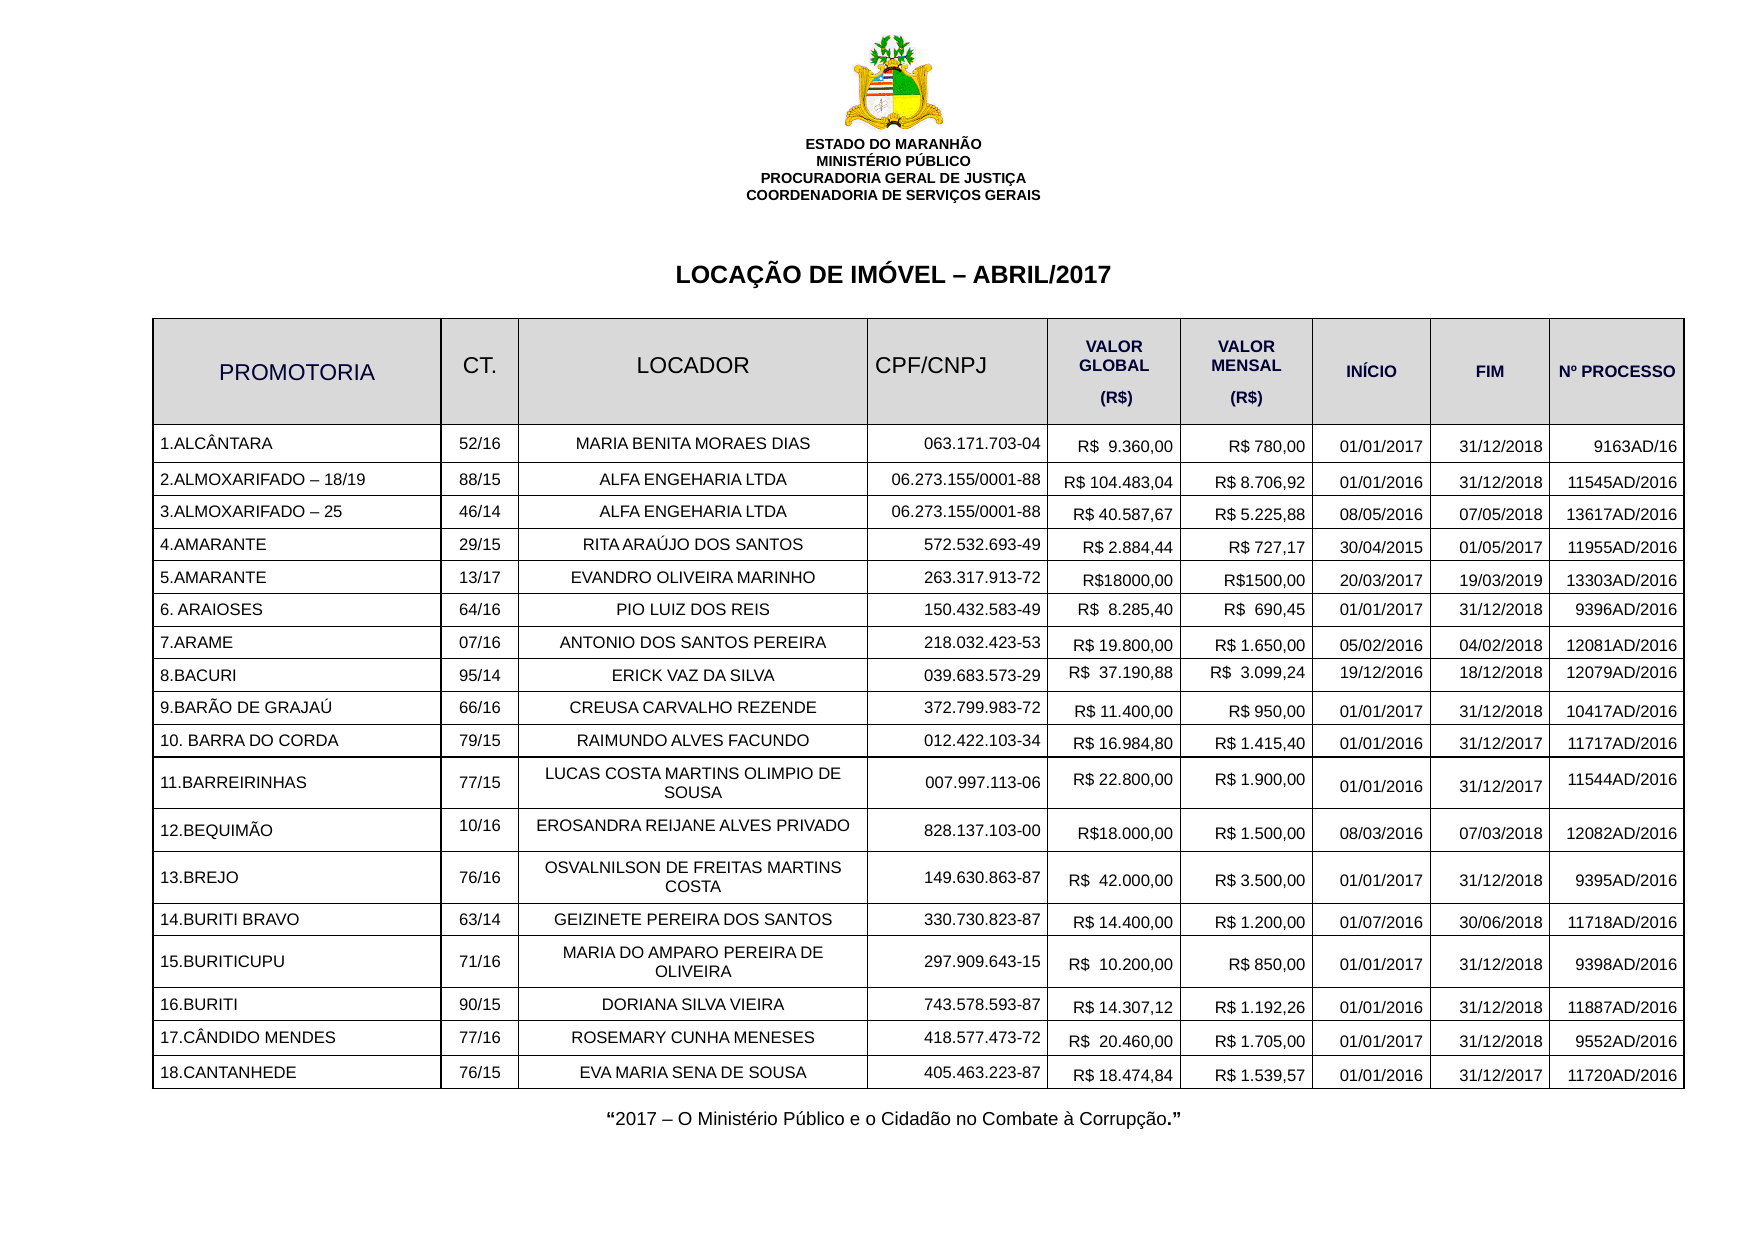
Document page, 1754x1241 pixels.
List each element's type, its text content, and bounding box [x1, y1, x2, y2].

table_cell 76/15 [442, 1056, 518, 1088]
table_cell 31/12/2018 [1431, 425, 1549, 462]
table_cell EVA MARIA SENA DE SOUSA [519, 1056, 867, 1088]
table_cell R$ 9.360,00 [1048, 425, 1180, 462]
table_cell R$ 11.400,00 [1048, 692, 1180, 724]
table_cell R$ 8.706,92 [1181, 463, 1312, 495]
table_cell 31/12/2018 [1431, 1021, 1549, 1055]
table_cell 828.137.103-00 [868, 809, 1047, 851]
table_cell EVANDRO OLIVEIRA MARINHO [519, 561, 867, 593]
table_cell 31/12/2018 [1431, 988, 1549, 1020]
table_cell EROSANDRA REIJANE ALVES PRIVADO [519, 809, 867, 851]
table_cell ALFA ENGEHARIA LTDA [519, 463, 867, 495]
table_cell 88/15 [442, 463, 518, 495]
table_cell R$ 18.474,84 [1048, 1056, 1180, 1088]
table_cell R$ 727,17 [1181, 529, 1312, 560]
table_cell R$ 1.500,00 [1181, 809, 1312, 851]
table_cell 08/03/2016 [1313, 809, 1430, 851]
table_cell R$ 20.460,00 [1048, 1021, 1180, 1055]
table_cell 04/02/2018 [1431, 627, 1549, 658]
table_cell 14.BURITI BRAVO [154, 904, 440, 935]
table_cell 76/16 [442, 852, 518, 902]
table_cell 31/12/2018 [1431, 692, 1549, 724]
table_cell 15.BURITICUPU [154, 936, 440, 987]
table_cell 20/03/2017 [1313, 561, 1430, 593]
table_cell 90/15 [442, 988, 518, 1020]
table_cell R$ 1.200,00 [1181, 904, 1312, 935]
table_header LOCADOR [519, 319, 867, 424]
table_cell 07/05/2018 [1431, 496, 1549, 527]
table_cell 30/04/2015 [1313, 529, 1430, 560]
table_header CPF/CNPJ [868, 319, 1047, 424]
table_cell DORIANA SILVA VIEIRA [519, 988, 867, 1020]
table_cell 149.630.863-87 [868, 852, 1047, 902]
table_cell 7.ARAME [154, 627, 440, 658]
table_cell 01/07/2016 [1313, 904, 1430, 935]
table_cell 9398AD/2016 [1550, 936, 1683, 987]
table_cell 6. ARAIOSES [154, 594, 440, 626]
table_cell R$ 780,00 [1181, 425, 1312, 462]
table_cell R$18.000,00 [1048, 809, 1180, 851]
table_cell 039.683.573-29 [868, 659, 1047, 691]
table_header Nº PROCESSO [1550, 319, 1683, 424]
table_header VALOR GLOBAL (R$) [1048, 319, 1180, 424]
table_cell GEIZINETE PEREIRA DOS SANTOS [519, 904, 867, 935]
table_cell 9396AD/2016 [1550, 594, 1683, 626]
table_cell R$ 8.285,40 [1048, 594, 1180, 626]
table_cell 18.CANTANHEDE [154, 1056, 440, 1088]
table_cell 4.AMARANTE [154, 529, 440, 560]
table_cell R$ 1.705,00 [1181, 1021, 1312, 1055]
table_cell 11717AD/2016 [1550, 725, 1683, 756]
table_cell 71/16 [442, 936, 518, 987]
table_header VALOR MENSAL (R$) [1181, 319, 1312, 424]
table_cell R$ 1.900,00 [1181, 758, 1312, 808]
table_cell 19/12/2016 [1313, 659, 1430, 691]
table_cell R$ 16.984,80 [1048, 725, 1180, 756]
table_cell 06.273.155/0001-88 [868, 463, 1047, 495]
table_cell 12.BEQUIMÃO [154, 809, 440, 851]
table_cell 01/01/2016 [1313, 758, 1430, 808]
table_cell 5.AMARANTE [154, 561, 440, 593]
table_cell 11.BARREIRINHAS [154, 758, 440, 808]
table_cell R$ 14.400,00 [1048, 904, 1180, 935]
table_cell 297.909.643-15 [868, 936, 1047, 987]
table_cell 77/15 [442, 758, 518, 808]
table_cell 07/03/2018 [1431, 809, 1549, 851]
table_cell R$ 850,00 [1181, 936, 1312, 987]
table_cell PIO LUIZ DOS REIS [519, 594, 867, 626]
table_cell 06.273.155/0001-88 [868, 496, 1047, 527]
table_cell 11718AD/2016 [1550, 904, 1683, 935]
table_cell RITA ARAÚJO DOS SANTOS [519, 529, 867, 560]
table_cell 9.BARÃO DE GRAJAÚ [154, 692, 440, 724]
table_cell R$ 3.500,00 [1181, 852, 1312, 902]
table_cell 063.171.703-04 [868, 425, 1047, 462]
table_cell R$ 1.650,00 [1181, 627, 1312, 658]
table_cell 31/12/2018 [1431, 936, 1549, 987]
table_cell 11545AD/2016 [1550, 463, 1683, 495]
table_header FIM [1431, 319, 1549, 424]
table_cell 11887AD/2016 [1550, 988, 1683, 1020]
table_cell 9395AD/2016 [1550, 852, 1683, 902]
table_cell 31/12/2018 [1431, 463, 1549, 495]
table_cell R$ 5.225,88 [1181, 496, 1312, 527]
table_cell 08/05/2016 [1313, 496, 1430, 527]
table_cell R$ 3.099,24 [1181, 659, 1312, 691]
table_cell 01/01/2017 [1313, 425, 1430, 462]
table_cell R$ 1.539,57 [1181, 1056, 1312, 1088]
table_cell 10417AD/2016 [1550, 692, 1683, 724]
table_cell ERICK VAZ DA SILVA [519, 659, 867, 691]
table_cell 01/05/2017 [1431, 529, 1549, 560]
table_cell 11720AD/2016 [1550, 1056, 1683, 1088]
table_cell ALFA ENGEHARIA LTDA [519, 496, 867, 527]
table_cell 31/12/2018 [1431, 852, 1549, 902]
table_cell 01/01/2017 [1313, 852, 1430, 902]
table_cell 66/16 [442, 692, 518, 724]
table_cell 572.532.693-49 [868, 529, 1047, 560]
table_cell MARIA BENITA MORAES DIAS [519, 425, 867, 462]
table_cell 01/01/2016 [1313, 725, 1430, 756]
table_cell 1.ALCÂNTARA [154, 425, 440, 462]
table_cell 01/01/2017 [1313, 594, 1430, 626]
table_cell R$ 690,45 [1181, 594, 1312, 626]
table_cell R$ 22.800,00 [1048, 758, 1180, 808]
text LOCAÇÃO DE IMÓVEL – ABRIL/2017 [148, 261, 1639, 289]
table_cell 18/12/2018 [1431, 659, 1549, 691]
table_cell 17.CÂNDIDO MENDES [154, 1021, 440, 1055]
table_cell 3.ALMOXARIFADO – 25 [154, 496, 440, 527]
table_header PROMOTORIA [154, 319, 440, 424]
table_cell 9552AD/2016 [1550, 1021, 1683, 1055]
table_cell ROSEMARY CUNHA MENESES [519, 1021, 867, 1055]
table_cell R$18000,00 [1048, 561, 1180, 593]
table_cell 12082AD/2016 [1550, 809, 1683, 851]
table_cell 46/14 [442, 496, 518, 527]
table_cell 11544AD/2016 [1550, 758, 1683, 808]
table_cell 29/15 [442, 529, 518, 560]
table_cell 743.578.593-87 [868, 988, 1047, 1020]
table_cell 10. BARRA DO CORDA [154, 725, 440, 756]
table_cell R$ 950,00 [1181, 692, 1312, 724]
table_cell 13617AD/2016 [1550, 496, 1683, 527]
table_cell 405.463.223-87 [868, 1056, 1047, 1088]
table_cell 64/16 [442, 594, 518, 626]
table_cell 31/12/2017 [1431, 758, 1549, 808]
table_cell 30/06/2018 [1431, 904, 1549, 935]
table_cell 418.577.473-72 [868, 1021, 1047, 1055]
table_cell 150.432.583-49 [868, 594, 1047, 626]
table_cell 31/12/2017 [1431, 725, 1549, 756]
table_cell 79/15 [442, 725, 518, 756]
table_cell 13/17 [442, 561, 518, 593]
table_cell CREUSA CARVALHO REZENDE [519, 692, 867, 724]
table_cell R$ 19.800,00 [1048, 627, 1180, 658]
table_cell 07/16 [442, 627, 518, 658]
table_cell 007.997.113-06 [868, 758, 1047, 808]
table_cell 01/01/2016 [1313, 1056, 1430, 1088]
table_header INÍCIO [1313, 319, 1430, 424]
table_cell 263.317.913-72 [868, 561, 1047, 593]
table_cell ANTONIO DOS SANTOS PEREIRA [519, 627, 867, 658]
table_header CT. [442, 319, 518, 424]
table_cell 12079AD/2016 [1550, 659, 1683, 691]
table_cell 218.032.423-53 [868, 627, 1047, 658]
table_cell 19/03/2019 [1431, 561, 1549, 593]
table_cell 372.799.983-72 [868, 692, 1047, 724]
table_cell 31/12/2017 [1431, 1056, 1549, 1088]
table_cell 01/01/2017 [1313, 936, 1430, 987]
table_cell R$ 104.483,04 [1048, 463, 1180, 495]
table_cell RAIMUNDO ALVES FACUNDO [519, 725, 867, 756]
table_cell 31/12/2018 [1431, 594, 1549, 626]
table_cell R$ 10.200,00 [1048, 936, 1180, 987]
table_cell 13.BREJO [154, 852, 440, 902]
table_cell 52/16 [442, 425, 518, 462]
table_cell 13303AD/2016 [1550, 561, 1683, 593]
table_cell 01/01/2017 [1313, 692, 1430, 724]
table_cell MARIA DO AMPARO PEREIRA DE OLIVEIRA [519, 936, 867, 987]
table_cell R$ 40.587,67 [1048, 496, 1180, 527]
table_cell R$ 42.000,00 [1048, 852, 1180, 902]
table_cell 330.730.823-87 [868, 904, 1047, 935]
table_cell 012.422.103-34 [868, 725, 1047, 756]
table_cell OSVALNILSON DE FREITAS MARTINS COSTA [519, 852, 867, 902]
table_cell 05/02/2016 [1313, 627, 1430, 658]
table_cell R$ 1.415,40 [1181, 725, 1312, 756]
table_cell R$ 2.884,44 [1048, 529, 1180, 560]
table_cell 01/01/2016 [1313, 988, 1430, 1020]
table_cell R$ 37.190,88 [1048, 659, 1180, 691]
table_cell 77/16 [442, 1021, 518, 1055]
table_cell R$ 14.307,12 [1048, 988, 1180, 1020]
table_cell 63/14 [442, 904, 518, 935]
table_cell 2.ALMOXARIFADO – 18/19 [154, 463, 440, 495]
table_cell 11955AD/2016 [1550, 529, 1683, 560]
table_cell 9163AD/16 [1550, 425, 1683, 462]
table_cell 10/16 [442, 809, 518, 851]
table_cell LUCAS COSTA MARTINS OLIMPIO DE SOUSA [519, 758, 867, 808]
table_cell R$1500,00 [1181, 561, 1312, 593]
table_cell R$ 1.192,26 [1181, 988, 1312, 1020]
table_cell 16.BURITI [154, 988, 440, 1020]
table_cell 12081AD/2016 [1550, 627, 1683, 658]
table_cell 01/01/2016 [1313, 463, 1430, 495]
table_cell 8.BACURI [154, 659, 440, 691]
table_cell 01/01/2017 [1313, 1021, 1430, 1055]
table_cell 95/14 [442, 659, 518, 691]
